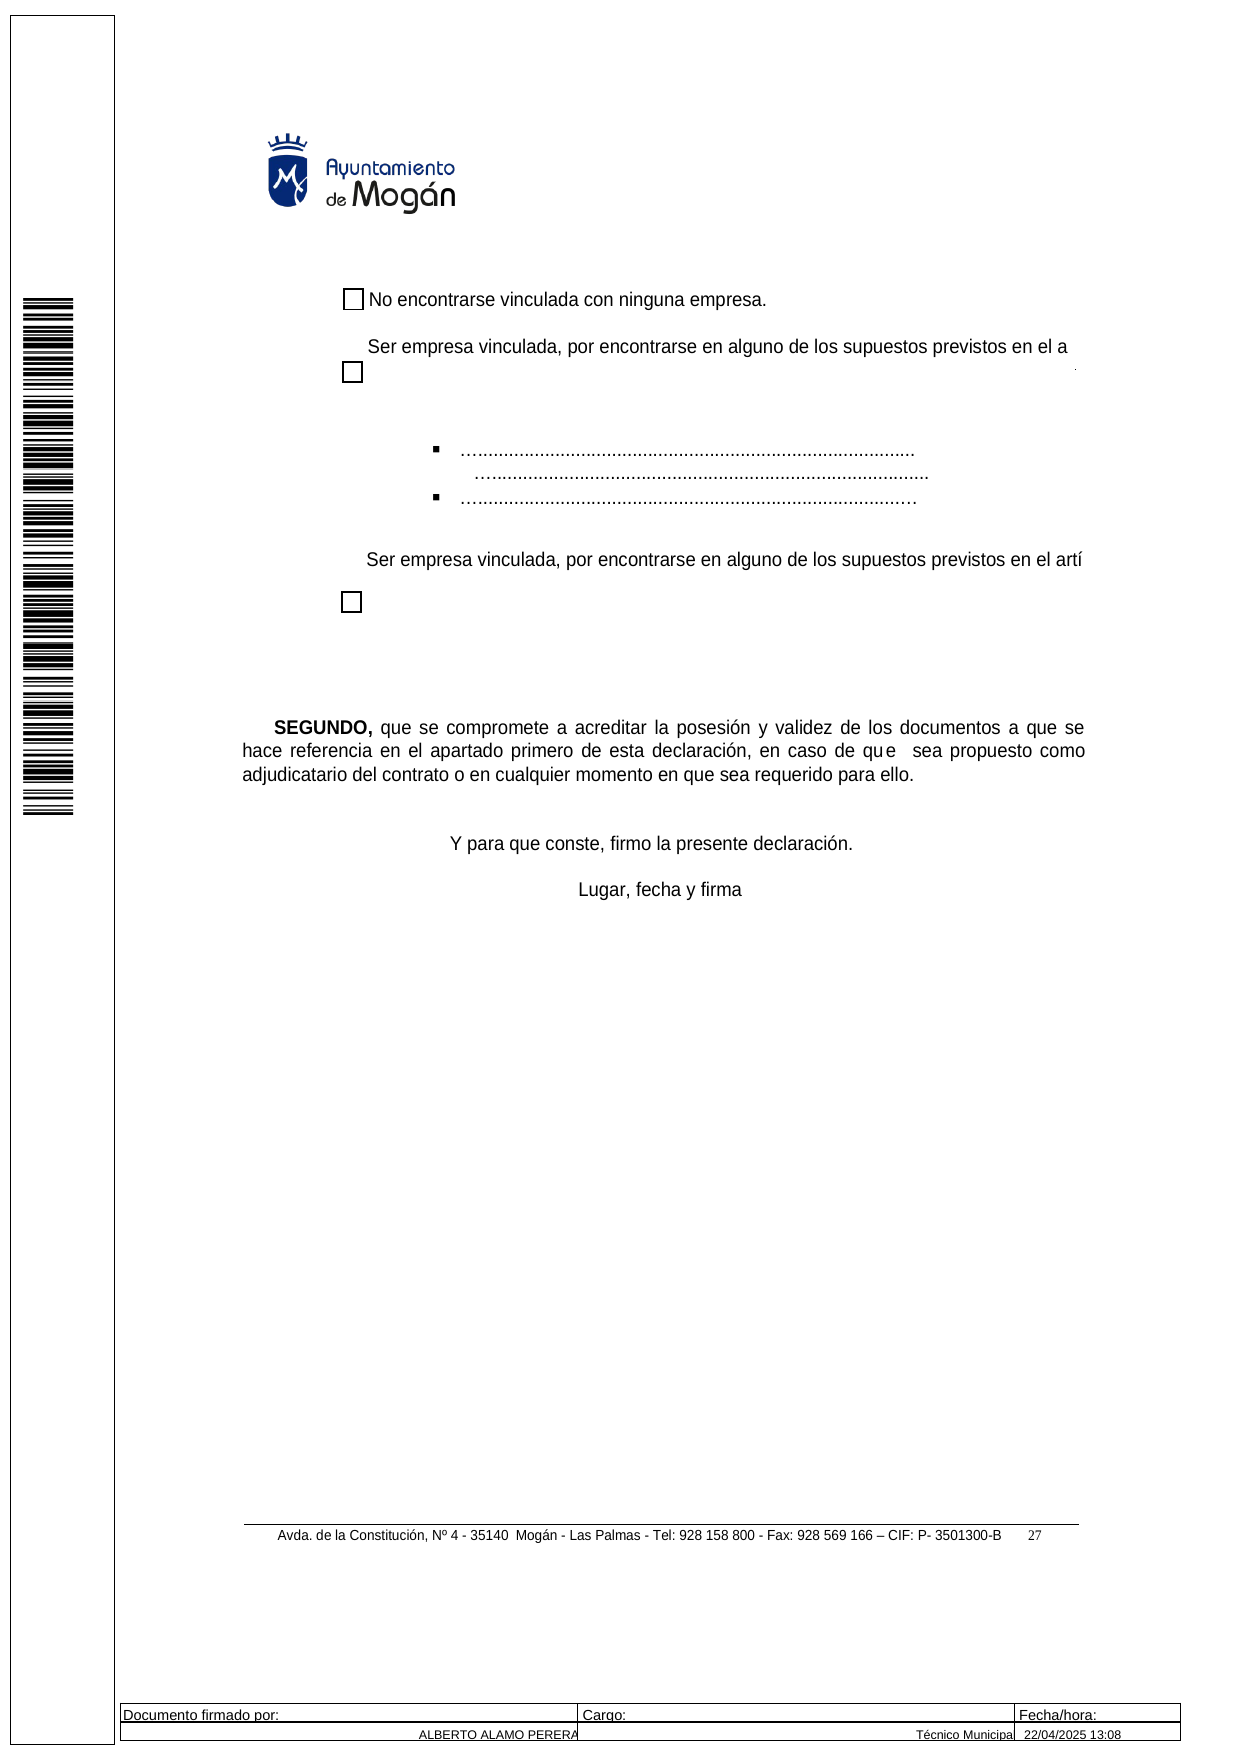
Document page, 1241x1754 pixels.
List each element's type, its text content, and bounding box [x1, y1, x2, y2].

table_cell 22/04/2025 13:08 [1015, 1723, 1180, 1740]
picture [256, 114, 469, 230]
table_header Documento firmado por: [121, 1704, 577, 1721]
table_cell ALBERTO ALAMO PERERA [121, 1723, 577, 1740]
text Y para que conste, firmo la presente declaración. [449, 833, 1188, 855]
text Avda. de la Constitución, Nº 4 - 35140 Mogán - Las Palmas - Tel: 928 158 800 - Fax: 928 569 166 – CIF: P- 3501300-B 27 [277, 1527, 1188, 1544]
text ▪ …..................................................................................... [429, 437, 1188, 462]
picture [21, 296, 75, 818]
table_header Cargo: [578, 1704, 1014, 1721]
text Lugar, fecha y firma [578, 878, 1188, 901]
text SEGUNDO, que se compromete a acreditar la posesión y validez de los documentos a que se hace referencia en el apartado primero de esta declaración, en caso de que sea propuesto como adjudicatario del contrato o en cualquier momento en que sea requerido para ello. [242, 716, 1085, 786]
text …..................................................................................... [452, 462, 930, 484]
text No encontrarse vinculada con ninguna empresa. [368, 288, 1188, 311]
text ▪ …..................................................................................… [429, 484, 1188, 509]
text Ser empresa vinculada, por encontrarse en alguno de los supuestos previstos en el a [367, 336, 1188, 358]
table_header Fecha/hora: [1015, 1704, 1180, 1721]
table_cell Técnico Municipal [578, 1723, 1014, 1740]
text Ser empresa vinculada, por encontrarse en alguno de los supuestos previstos en el artí [366, 549, 1188, 571]
